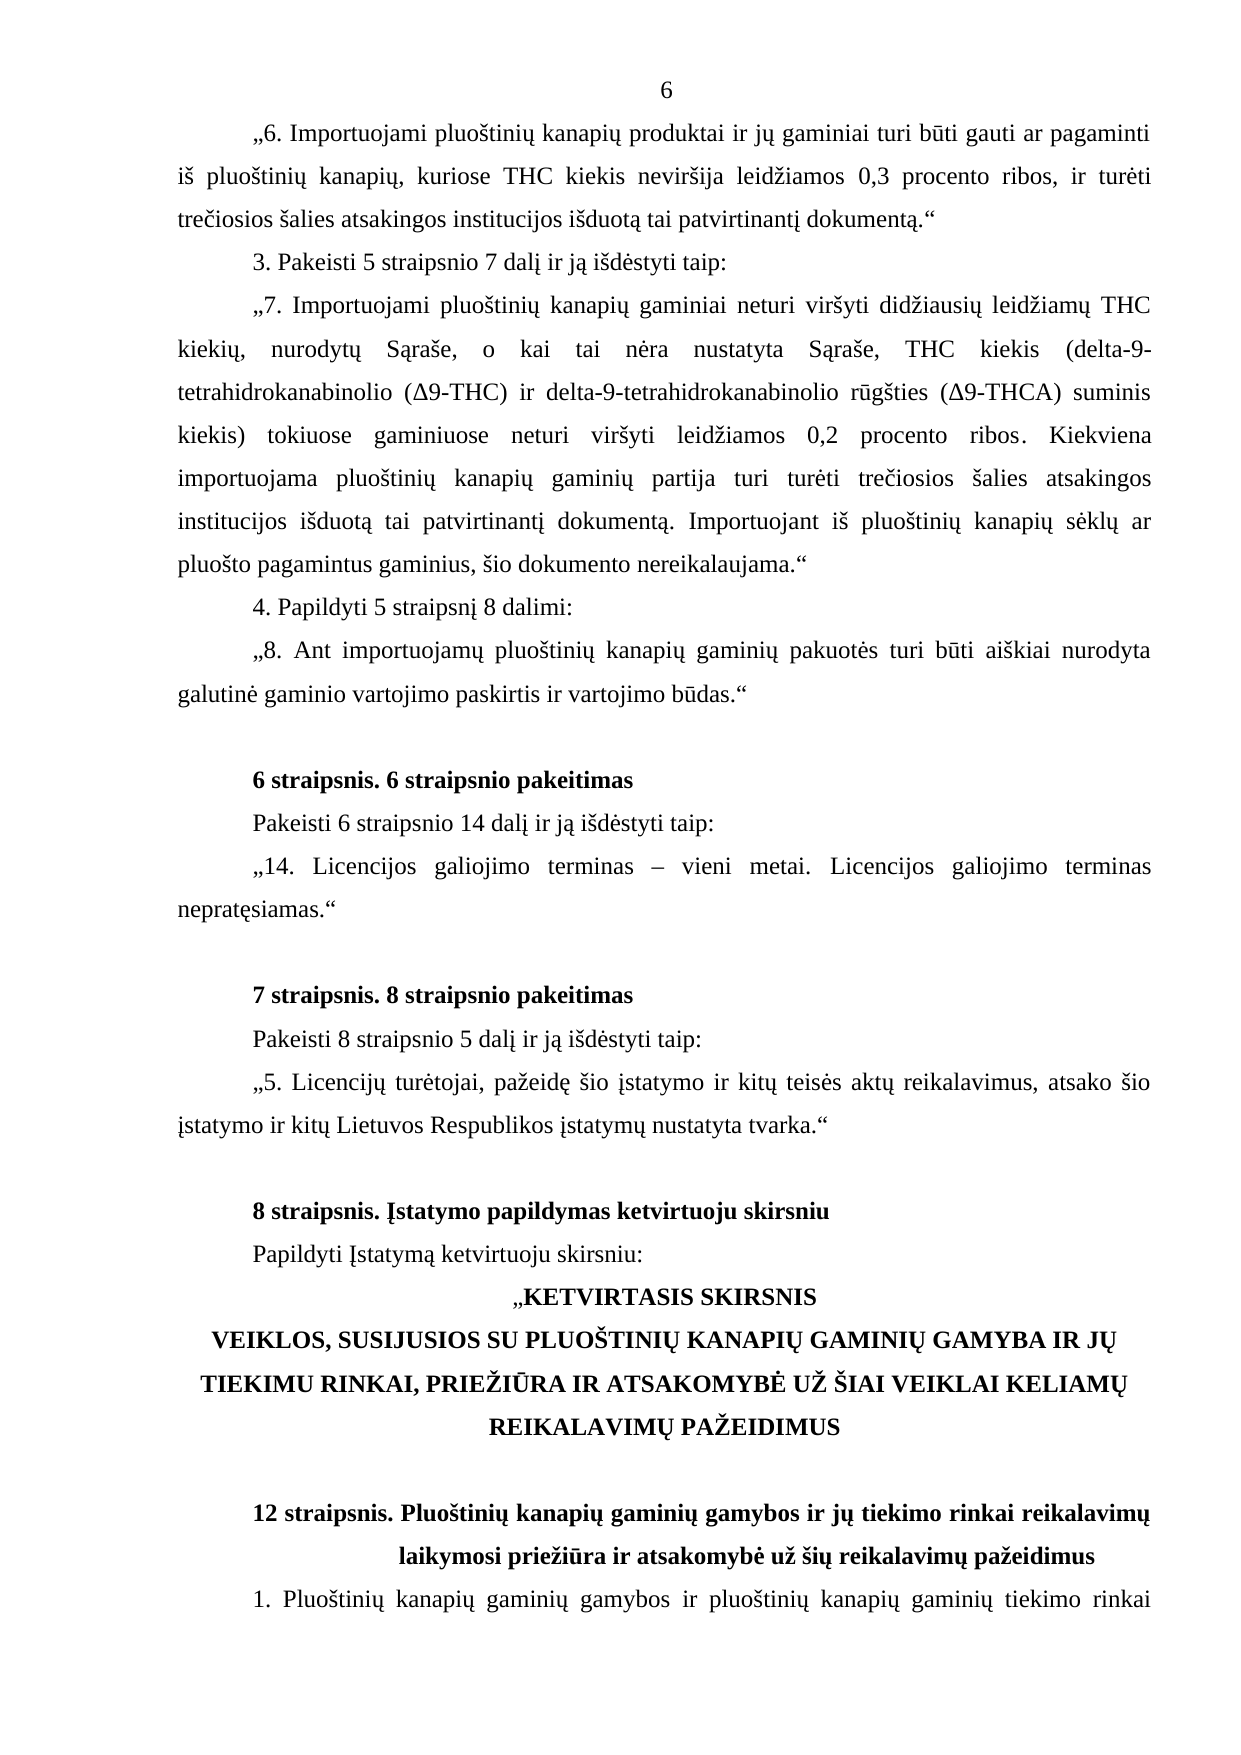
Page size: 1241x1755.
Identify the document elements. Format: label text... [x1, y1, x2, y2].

text VEIKLOS, SUSIJUSIOS SU PLUOŠTINIŲ KANAPIŲ GAMINIŲ GAMYBA IR JŲ TIEKIMU RINKAI, PRIEŽIŪRA IR ATSAKOMYBĖ UŽ ŠIAI VEIKLAI KELIAMŲ REIKALAVIMŲ PAŽEIDIMUS [177, 1326, 1152, 1441]
text „6. Importuojami pluoštinių kanapių produktai ir jų gaminiai turi būti gauti ar pagaminti iš pluoštinių kanapių, kuriose THC kiekis neviršija leidžiamos 0,3 procento ribos, ir turėti trečiosios šalies atsakingos institucijos išduotą tai patvirtinantį dokumentą.“ [177, 118, 1152, 233]
text 12 straipsnis. Pluoštinių kanapių gaminių gamybos ir jų tiekimo rinkai reikalavimų laikymosi priežiūra ir atsakomybė už šių reikalavimų pažeidimus [252, 1498, 1152, 1570]
text „KETVIRTASIS SKIRSNIS [177, 1282, 1152, 1311]
text 7 straipsnis. 8 straipsnio pakeitimas [177, 981, 1152, 1009]
text 3. Pakeisti 5 straipsnio 7 dalį ir ją išdėstyti taip: [177, 247, 1152, 276]
text „5. Licencijų turėtojai, pažeidę šio įstatymo ir kitų teisės aktų reikalavimus, atsako šio įstatymo ir kitų Lietuvos Respublikos įstatymų nustatyta tvarka.“ [177, 1067, 1152, 1139]
text Papildyti Įstatymą ketvirtuoju skirsniu: [177, 1239, 1152, 1268]
text Pakeisti 8 straipsnio 5 dalį ir ją išdėstyti taip: [177, 1024, 1152, 1052]
text „8. Ant importuojamų pluoštinių kanapių gaminių pakuotės turi būti aiškiai nurodyta galutinė gaminio vartojimo paskirtis ir vartojimo būdas.“ [177, 636, 1152, 707]
text „7. Importuojami pluoštinių kanapių gaminiai neturi viršyti didžiausių leidžiamų THC kiekių, nurodytų Sąraše, o kai tai nėra nustatyta Sąraše, THC kiekis (delta-9-tetrahidrokanabinolio (Δ9-THC) ir delta-9-tetrahidrokanabinolio rūgšties (Δ9-THCA) suminis kiekis) tokiuose gaminiuose neturi viršyti leidžiamos 0,2 procento ribos. Kiekviena importuojama pluoštinių kanapių gaminių partija turi turėti trečiosios šalies atsakingos institucijos išduotą tai patvirtinantį dokumentą. Importuojant iš pluoštinių kanapių sėklų ar pluošto pagamintus gaminius, šio dokumento nereikalaujama.“ [177, 291, 1152, 578]
text 8 straipsnis. Įstatymo papildymas ketvirtuoju skirsniu [177, 1196, 1152, 1225]
text 6 straipsnis. 6 straipsnio pakeitimas [177, 765, 1152, 794]
text 1. Pluoštinių kanapių gaminių gamybos ir pluoštinių kanapių gaminių tiekimo rinkai [177, 1584, 1152, 1613]
text Pakeisti 6 straipsnio 14 dalį ir ją išdėstyti taip: [177, 808, 1152, 837]
text 4. Papildyti 5 straipsnį 8 dalimi: [177, 592, 1152, 621]
text „14. Licencijos galiojimo terminas – vieni metai. Licencijos galiojimo terminas nepratęsiamas.“ [177, 851, 1152, 923]
